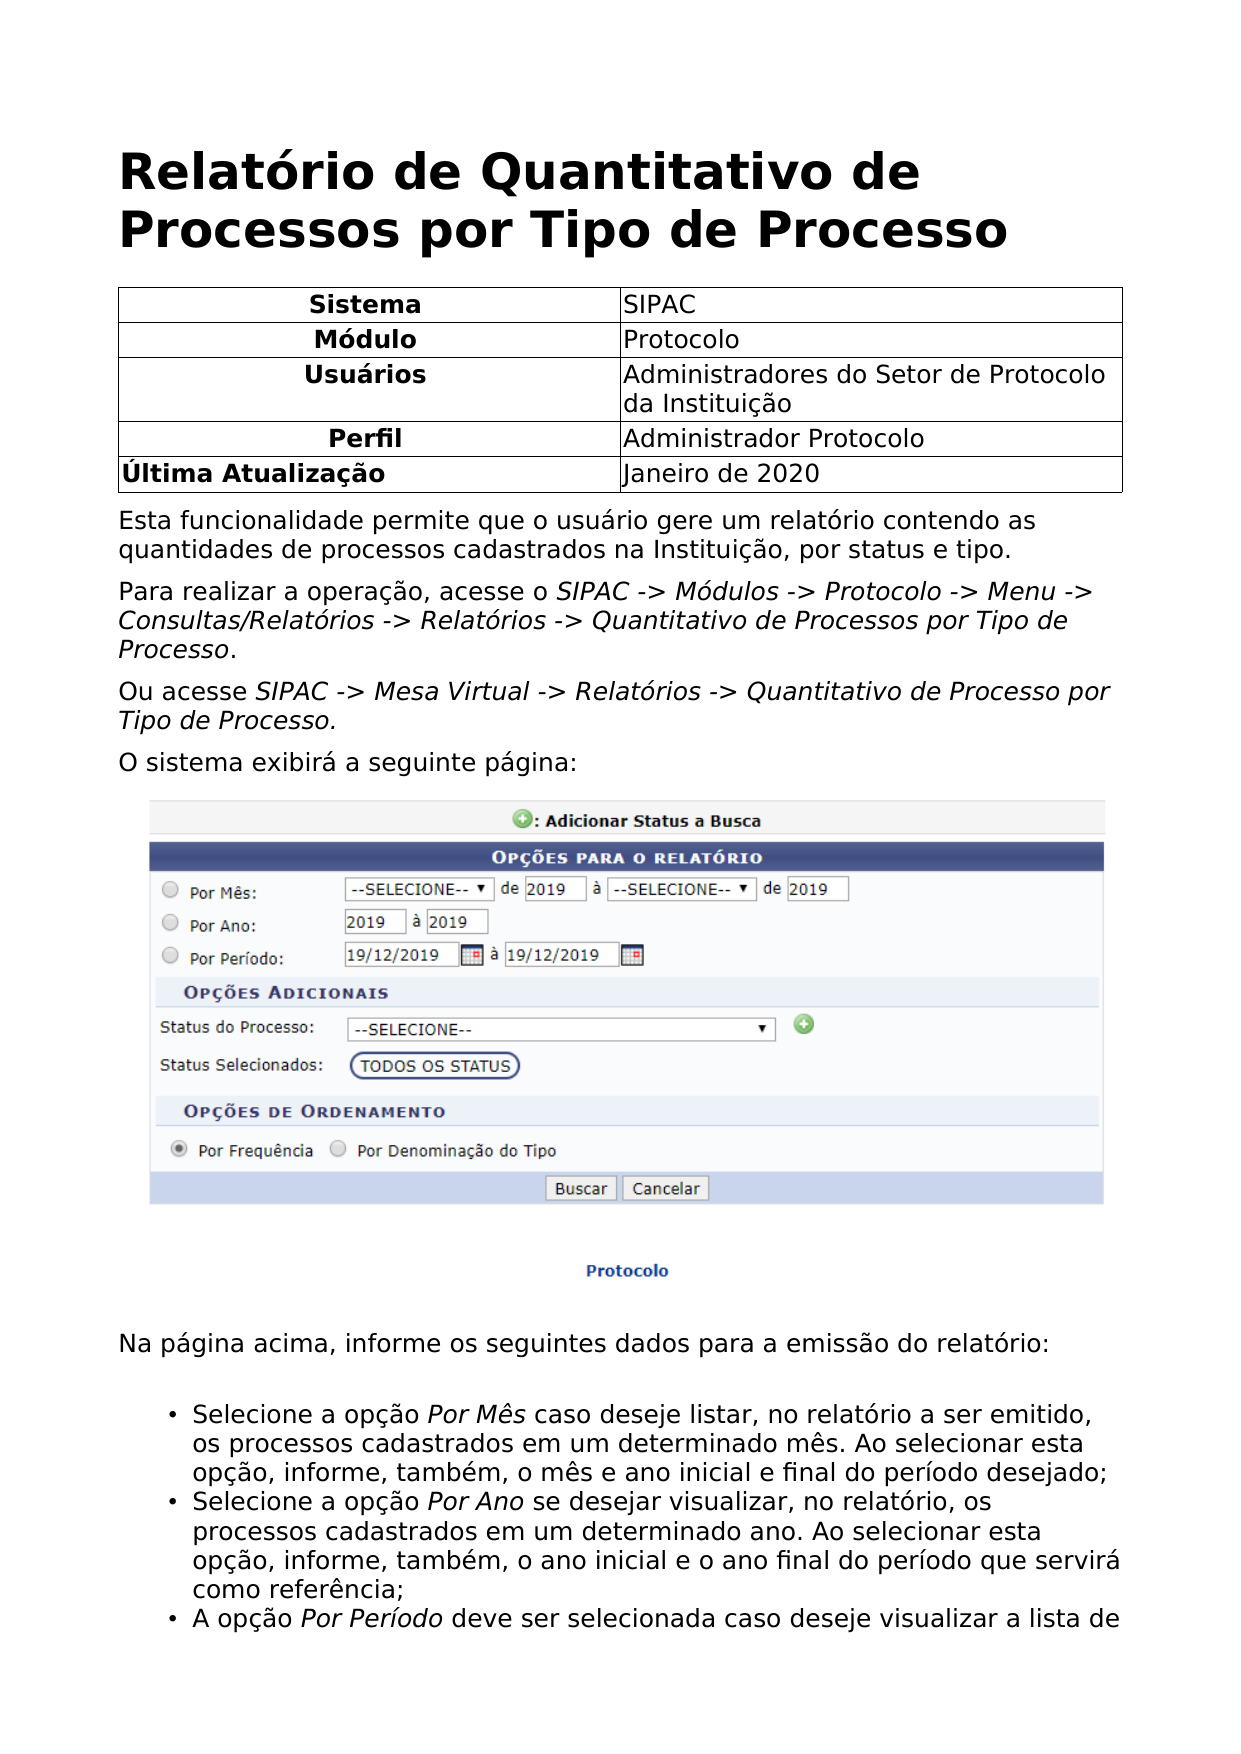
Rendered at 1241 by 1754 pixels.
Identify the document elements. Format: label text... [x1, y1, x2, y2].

subtitle Relatório de Quantitativo de Processos por Tipo de Processo [118, 143, 1122, 259]
table_cell Administradores do Setor de Protocolo da Instituição [621, 358, 1122, 421]
list Selecione a opção Por Ano se desejar visualizar, no relatório, os processos cadastrados em um determinado ano. Ao selecionar esta opção, informe, também, o ano inicial e o ano final do período que servirá como referência; [177, 1488, 1122, 1604]
table_cell Janeiro de 2020 [621, 457, 1122, 492]
table_cell Usuários [119, 358, 620, 421]
text Ou acesse SIPAC -> Mesa Virtual -> Relatórios -> Quantitativo de Processo por Tipo de Processo. [118, 677, 1122, 736]
text O sistema exibirá a seguinte página: [118, 748, 1122, 777]
text Esta funcionalidade permite que o usuário gere um relatório contendo as quantidades de processos cadastrados na Instituição, por status e tipo. [118, 506, 1122, 565]
table_header SIPAC [621, 288, 1122, 322]
list A opção Por Período deve ser selecionada caso deseje visualizar a lista de [177, 1604, 1122, 1633]
table_cell Protocolo [621, 323, 1122, 357]
table_cell Administrador Protocolo [621, 422, 1122, 456]
table_cell Perfil [119, 422, 620, 456]
text Na página acima, informe os seguintes dados para a emissão do relatório: [118, 1329, 1122, 1358]
table_header Sistema [119, 288, 620, 322]
text Para realizar a operação, acesse o SIPAC -> Módulos -> Protocolo -> Menu -> Consultas/Relatórios -> Relatórios -> Quantitativo de Processos por Tipo de Processo. [118, 577, 1122, 665]
picture [118, 789, 1123, 1288]
table_cell Módulo [119, 323, 620, 357]
list Selecione a opção Por Mês caso deseje listar, no relatório a ser emitido, os processos cadastrados em um determinado mês. Ao selecionar esta opção, informe, também, o mês e ano inicial e final do período desejado; [177, 1400, 1122, 1488]
table_cell Última Atualização [119, 457, 620, 492]
